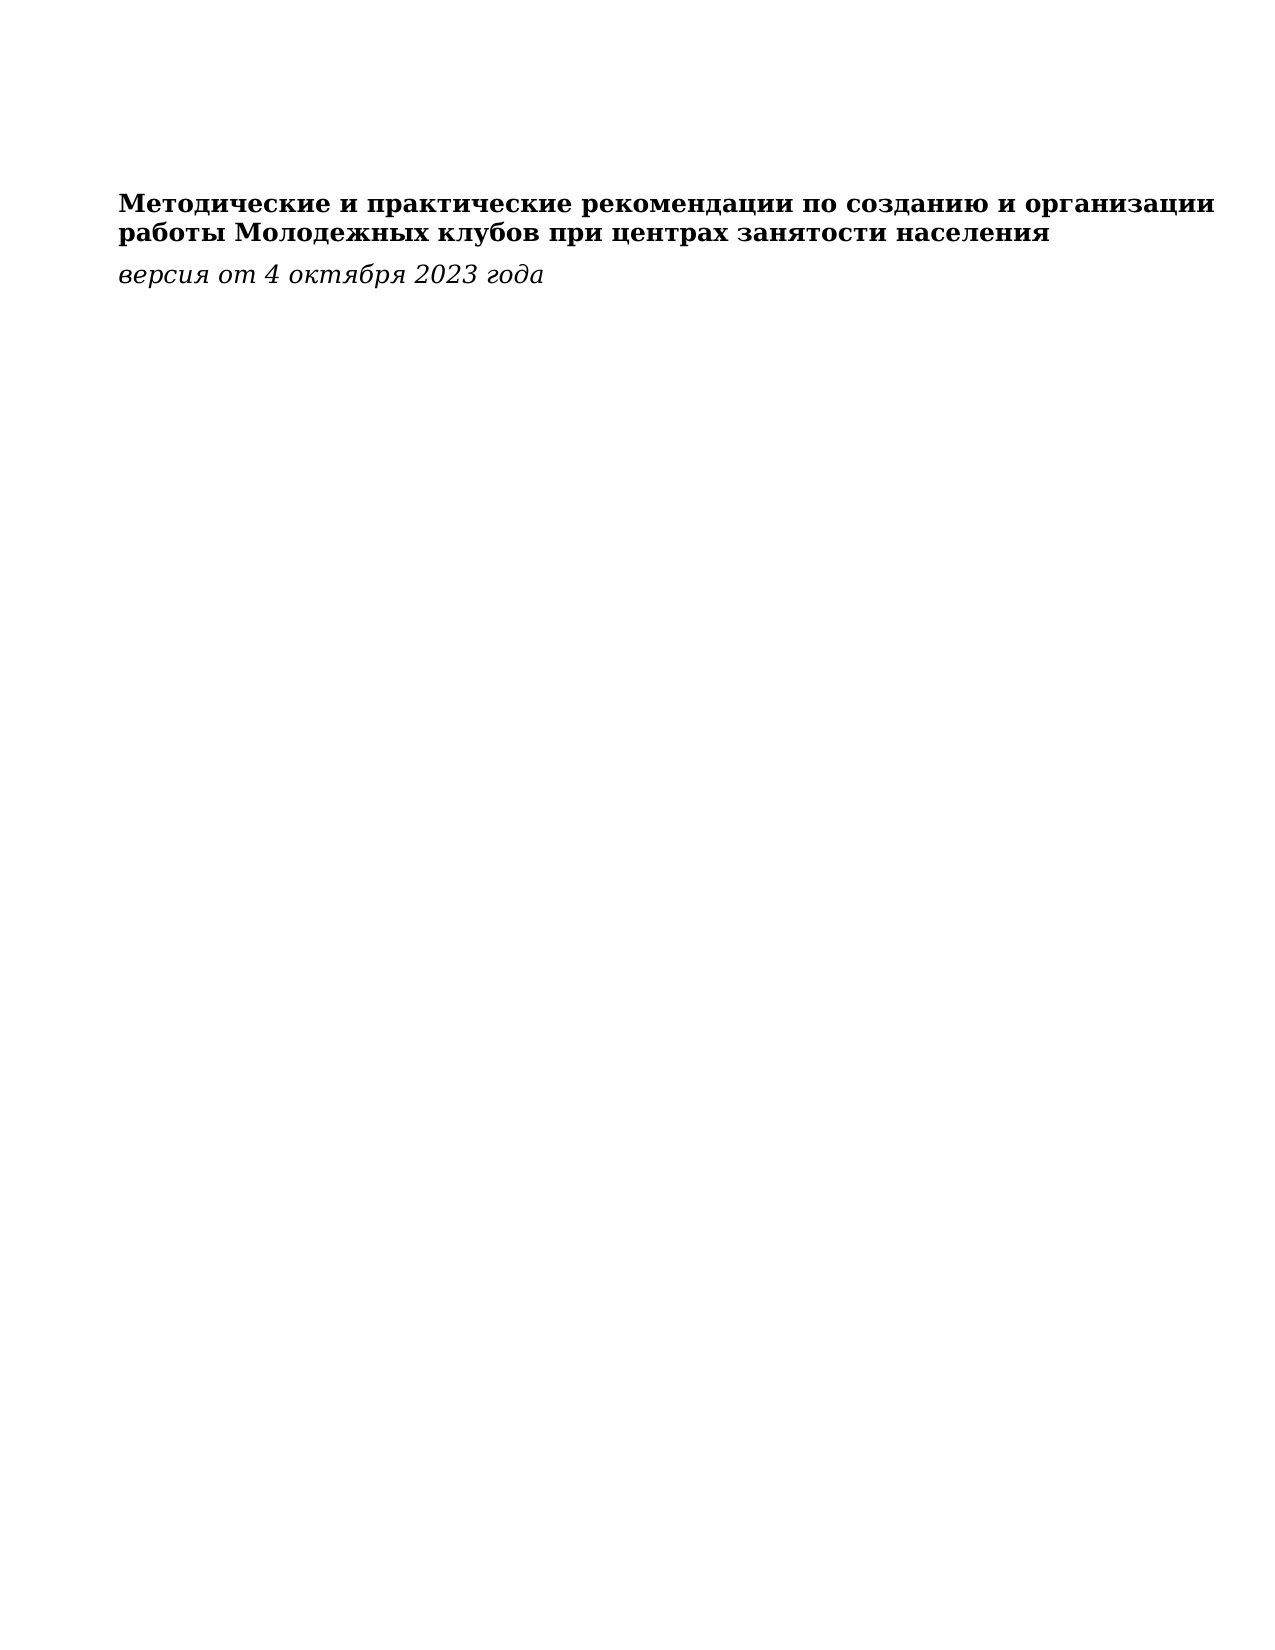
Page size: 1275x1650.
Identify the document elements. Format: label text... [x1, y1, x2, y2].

subtitle Методические и практические рекомендации по созданию и организации работы Молодежных клубов при центрах занятости населения [118, 189, 1216, 248]
text версия от 4 октября 2023 года [118, 260, 1216, 289]
